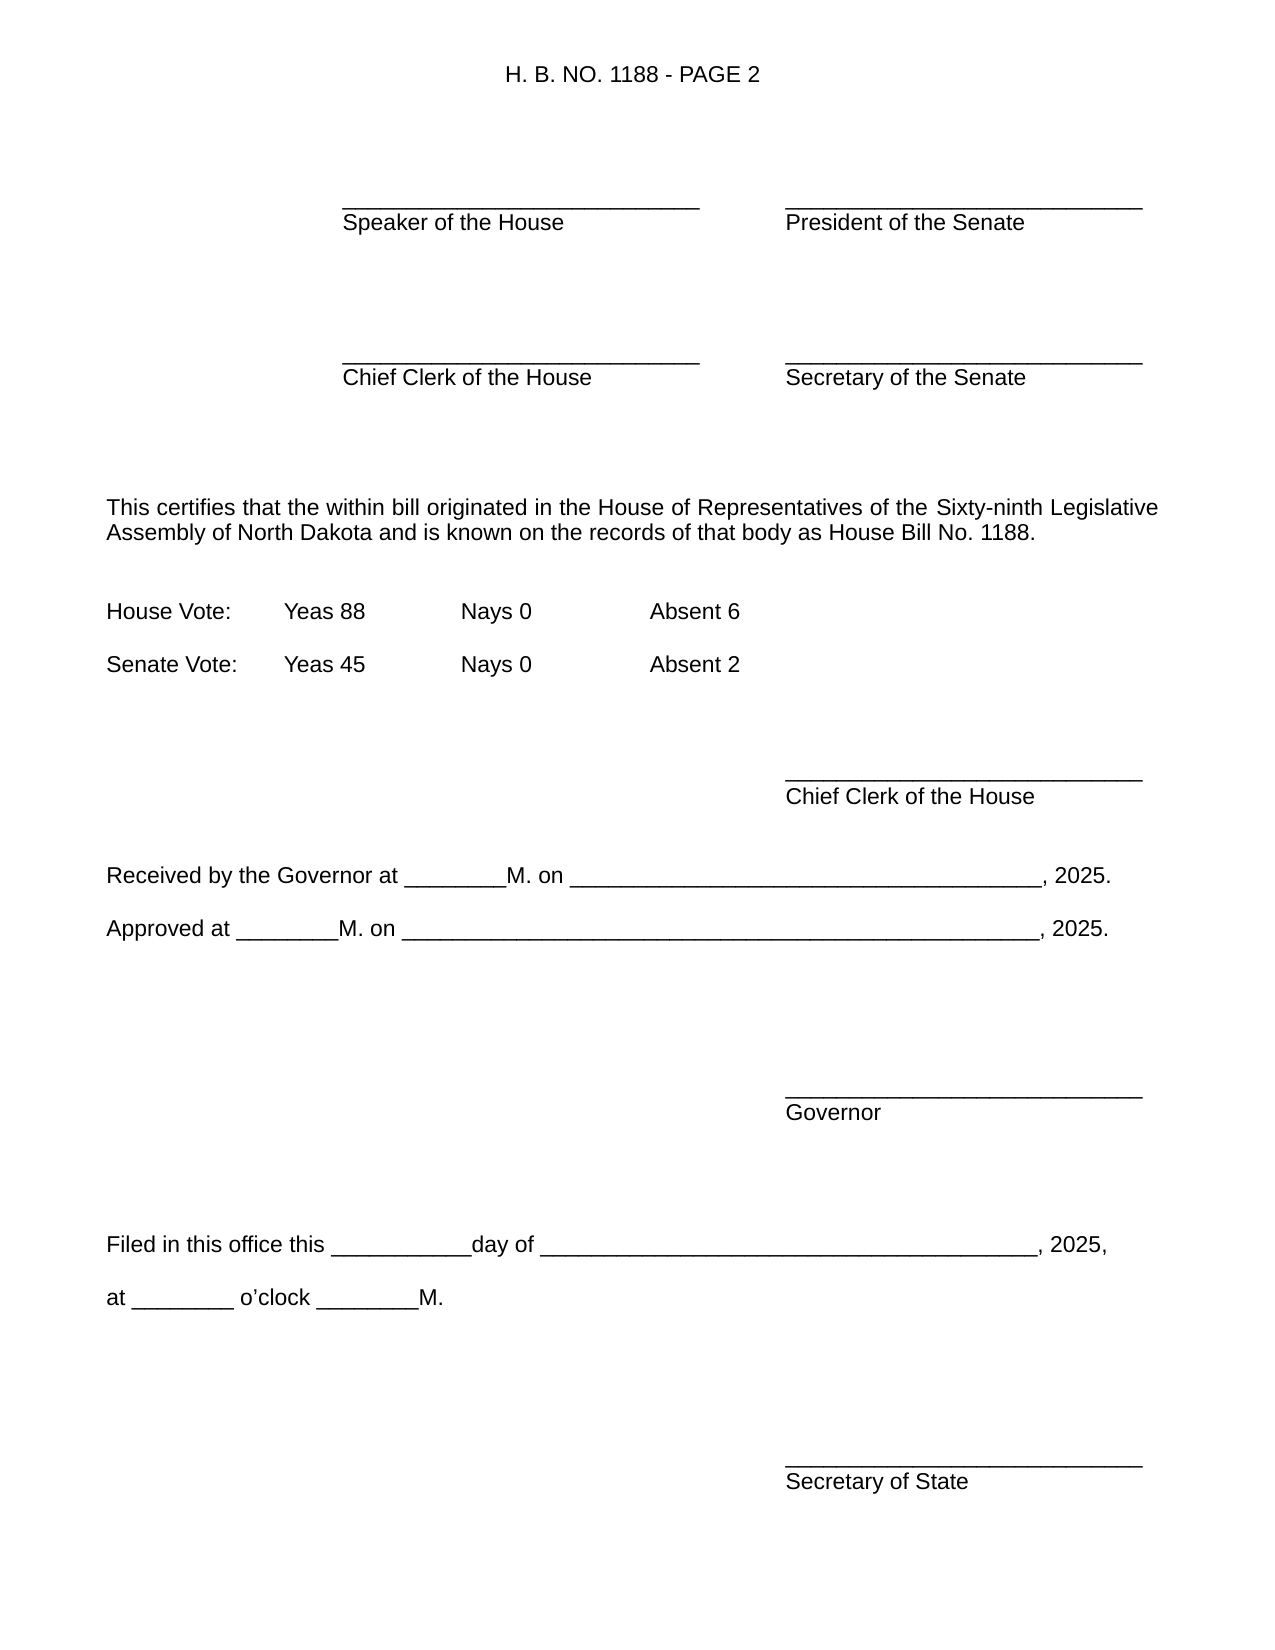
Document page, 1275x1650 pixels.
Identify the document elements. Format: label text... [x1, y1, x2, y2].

text Chief Clerk of the House Secretary of the Senate [106, 366, 1158, 391]
text ____________________________ ____________________________ [106, 186, 1158, 211]
text This certifies that the within bill originated in the House of Representatives of the Sixty-ninth Legislative Assembly of North Dakota and is known on the records of that body as House Bill No. 1188. [106, 496, 1158, 546]
text Filed in this office this ___________day of _______________________________________, 2025, [106, 1231, 1158, 1257]
text Governor [106, 1099, 1158, 1125]
text ____________________________ ____________________________ [106, 341, 1158, 366]
text ____________________________ [106, 756, 1158, 783]
text Received by the Governor at ________M. on _____________________________________, 2025. [106, 862, 1158, 888]
text House Vote: Yeas 88 Nays 0 Absent 6 [106, 598, 1158, 625]
text Chief Clerk of the House [106, 783, 1158, 809]
text ____________________________ [106, 1442, 1158, 1468]
text at ________ o’clock ________M. [106, 1283, 1158, 1310]
text Approved at ________M. on __________________________________________________, 2025. [106, 914, 1158, 941]
text Speaker of the House President of the Senate [106, 211, 1158, 236]
text ____________________________ [106, 1073, 1158, 1099]
text Senate Vote: Yeas 45 Nays 0 Absent 2 [106, 651, 1158, 677]
text Secretary of State [106, 1468, 1158, 1494]
